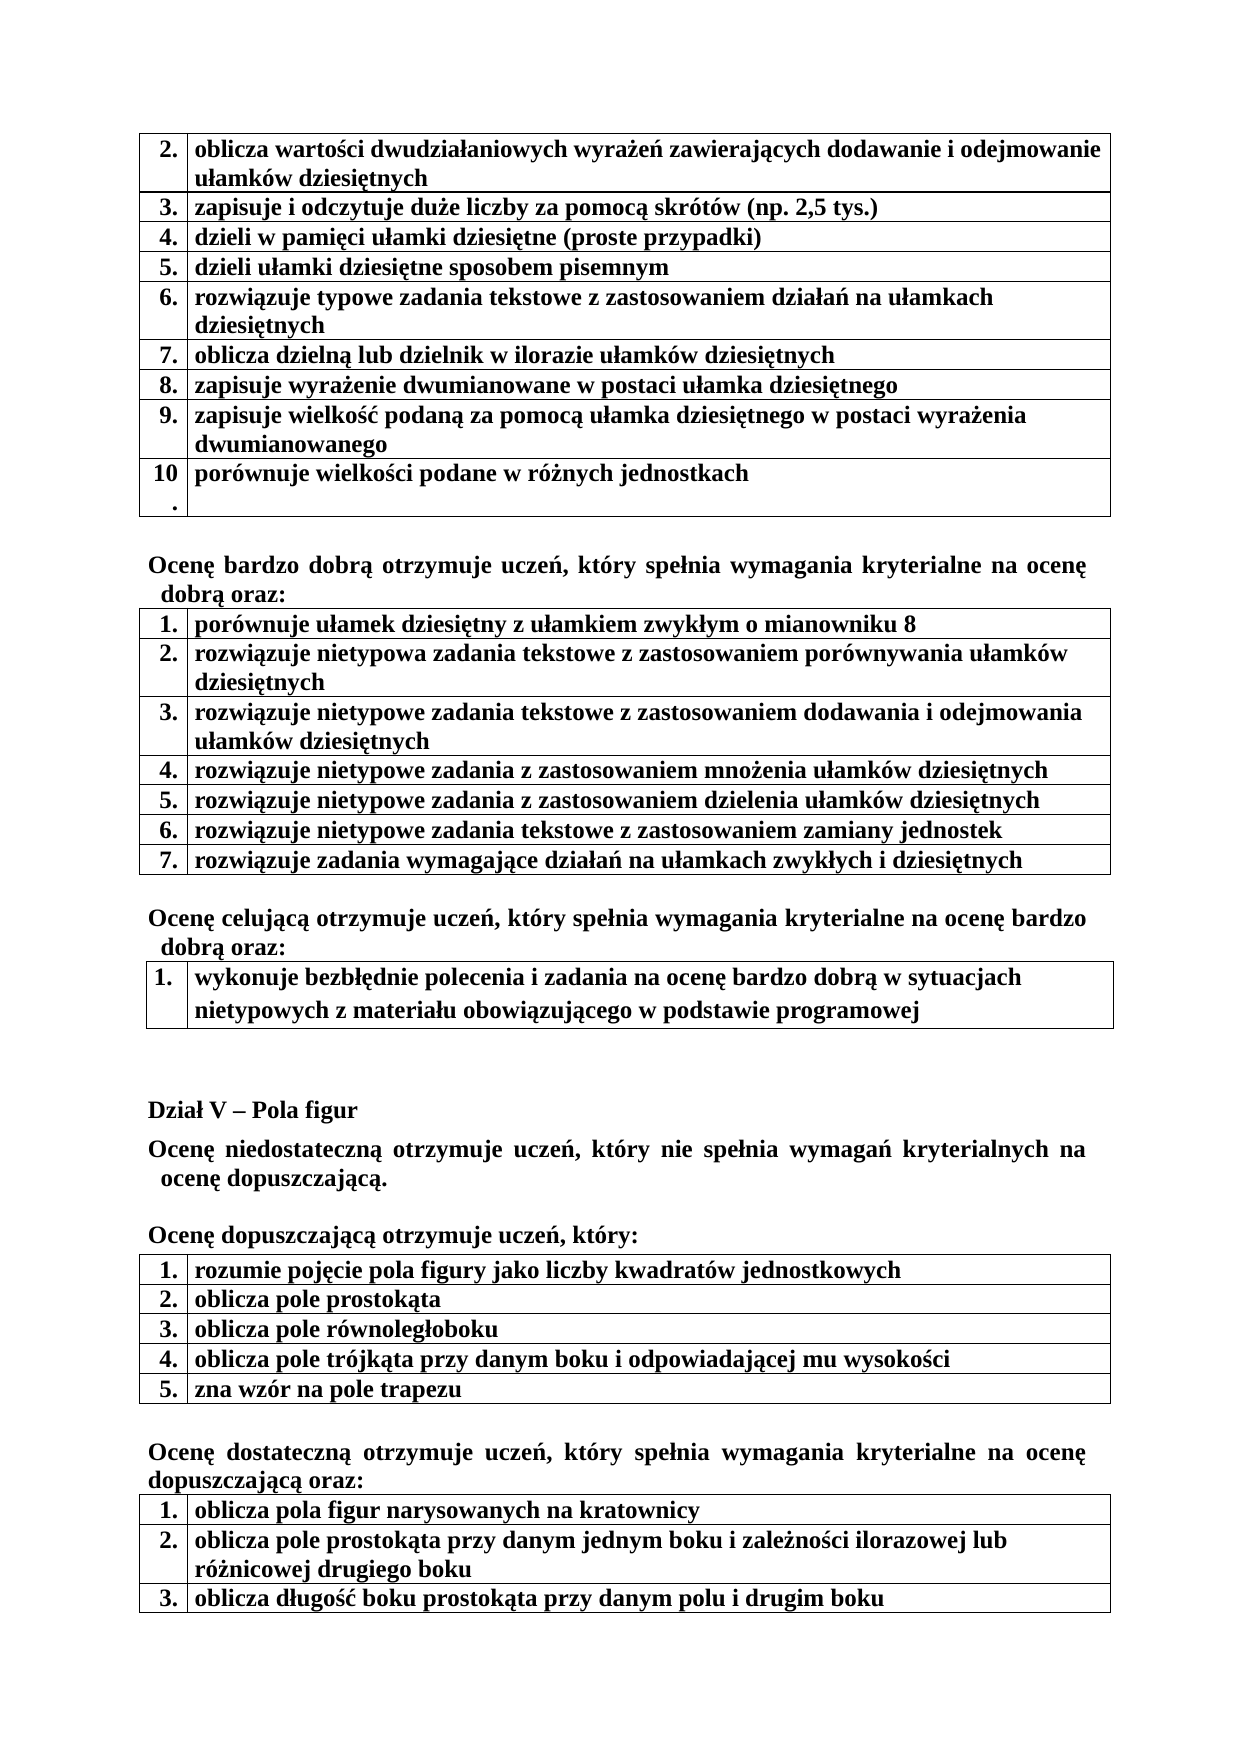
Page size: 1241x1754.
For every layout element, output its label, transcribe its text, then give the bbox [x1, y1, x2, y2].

table_cell zapisuje i odczytuje duże liczby za pomocą skrótów (np. 2,5 tys.) [188, 193, 1110, 221]
table_cell rozwiązuje nietypowe zadania tekstowe z zastosowaniem dodawania i odejmowania ułamków dziesiętnych [188, 697, 1110, 754]
table_cell zapisuje wyrażenie dwumianowane w postaci ułamka dziesiętnego [188, 370, 1110, 399]
table_cell 4. [140, 756, 187, 784]
table_cell zapisuje wielkość podaną za pomocą ułamka dziesiętnego w postaci wyrażenia dwumianowanego [188, 400, 1110, 457]
table_header 1. [140, 1255, 187, 1283]
table_cell zna wzór na pole trapezu [188, 1374, 1110, 1403]
table_cell 5. [140, 1374, 187, 1403]
table_header 1. [147, 962, 187, 1028]
table_header 1. [140, 609, 187, 637]
table_cell 3. [140, 697, 187, 754]
table_cell oblicza wartości dwudziałaniowych wyrażeń zawierających dodawanie i odejmowanie ułamków dziesiętnych [188, 134, 1110, 191]
table_cell rozwiązuje nietypowe zadania z zastosowaniem mnożenia ułamków dziesiętnych [188, 756, 1110, 784]
table_cell rozwiązuje nietypowe zadania tekstowe z zastosowaniem zamiany jednostek [188, 815, 1110, 844]
table_cell oblicza długość boku prostokąta przy danym polu i drugim boku [188, 1584, 1110, 1612]
table_cell 3. [140, 1314, 187, 1343]
table_cell oblicza pole trójkąta przy danym boku i odpowiadającej mu wysokości [188, 1344, 1110, 1373]
text Ocenę dopuszczającą otrzymuje uczeń, który: [148, 1221, 1093, 1249]
table_cell 5. [140, 252, 187, 281]
table_cell rozwiązuje nietypowe zadania z zastosowaniem dzielenia ułamków dziesiętnych [188, 785, 1110, 814]
table_cell 3. [140, 193, 187, 221]
table_header rozumie pojęcie pola figury jako liczby kwadratów jednostkowych [188, 1255, 1110, 1283]
table_cell 2. [140, 1525, 187, 1582]
table_header wykonuje bezbłędnie polecenia i zadania na ocenę bardzo dobrą w sytuacjach nietypowych z materiału obowiązującego w podstawie programowej [188, 962, 1113, 1028]
table_cell dzieli w pamięci ułamki dziesiętne (proste przypadki) [188, 222, 1110, 251]
table_cell 4. [140, 1344, 187, 1373]
text Ocenę niedostateczną otrzymuje uczeń, który nie spełnia wymagań kryterialnych na ocenę dopuszczającą. [148, 1134, 1086, 1192]
table_cell 7. [140, 340, 187, 369]
table_cell 5. [140, 785, 187, 814]
text Ocenę celującą otrzymuje uczeń, który spełnia wymagania kryterialne na ocenę bardzo dobrą oraz: [148, 903, 1086, 961]
table_cell oblicza dzielną lub dzielnik w ilorazie ułamków dziesiętnych [188, 340, 1110, 369]
table_header porównuje ułamek dziesiętny z ułamkiem zwykłym o mianowniku 8 [188, 609, 1110, 637]
table_cell 2. [140, 1285, 187, 1313]
table_cell oblicza pole równoległoboku [188, 1314, 1110, 1343]
table_cell 2. [140, 639, 187, 696]
table_cell porównuje wielkości podane w różnych jednostkach [188, 459, 1110, 516]
table_cell dzieli ułamki dziesiętne sposobem pisemnym [188, 252, 1110, 281]
table_cell 9. [140, 400, 187, 457]
table_cell rozwiązuje typowe zadania tekstowe z zastosowaniem działań na ułamkach dziesiętnych [188, 282, 1110, 339]
table_cell rozwiązuje nietypowa zadania tekstowe z zastosowaniem porównywania ułamków dziesiętnych [188, 639, 1110, 696]
text Ocenę dostateczną otrzymuje uczeń, który spełnia wymagania kryterialne na ocenę dopuszczającą oraz: [148, 1437, 1086, 1494]
table_cell oblicza pole prostokąta [188, 1285, 1110, 1313]
table_cell 2. [140, 134, 187, 191]
table_cell 3. [140, 1584, 187, 1612]
table_cell rozwiązuje zadania wymagające działań na ułamkach zwykłych i dziesiętnych [188, 845, 1110, 874]
table_cell 7. [140, 845, 187, 874]
table_cell 4. [140, 222, 187, 251]
table_cell 6. [140, 282, 187, 339]
table_cell oblicza pole prostokąta przy danym jednym boku i zależności ilorazowej lub różnicowej drugiego boku [188, 1525, 1110, 1582]
text Dział V – Pola figur [148, 1095, 1093, 1124]
table_cell 10. [140, 459, 187, 516]
table_cell 8. [140, 370, 187, 399]
table_header oblicza pola figur narysowanych na kratownicy [188, 1495, 1110, 1524]
table_header 1. [140, 1495, 187, 1524]
text Ocenę bardzo dobrą otrzymuje uczeń, który spełnia wymagania kryterialne na ocenę dobrą oraz: [148, 550, 1086, 608]
table_cell 6. [140, 815, 187, 844]
